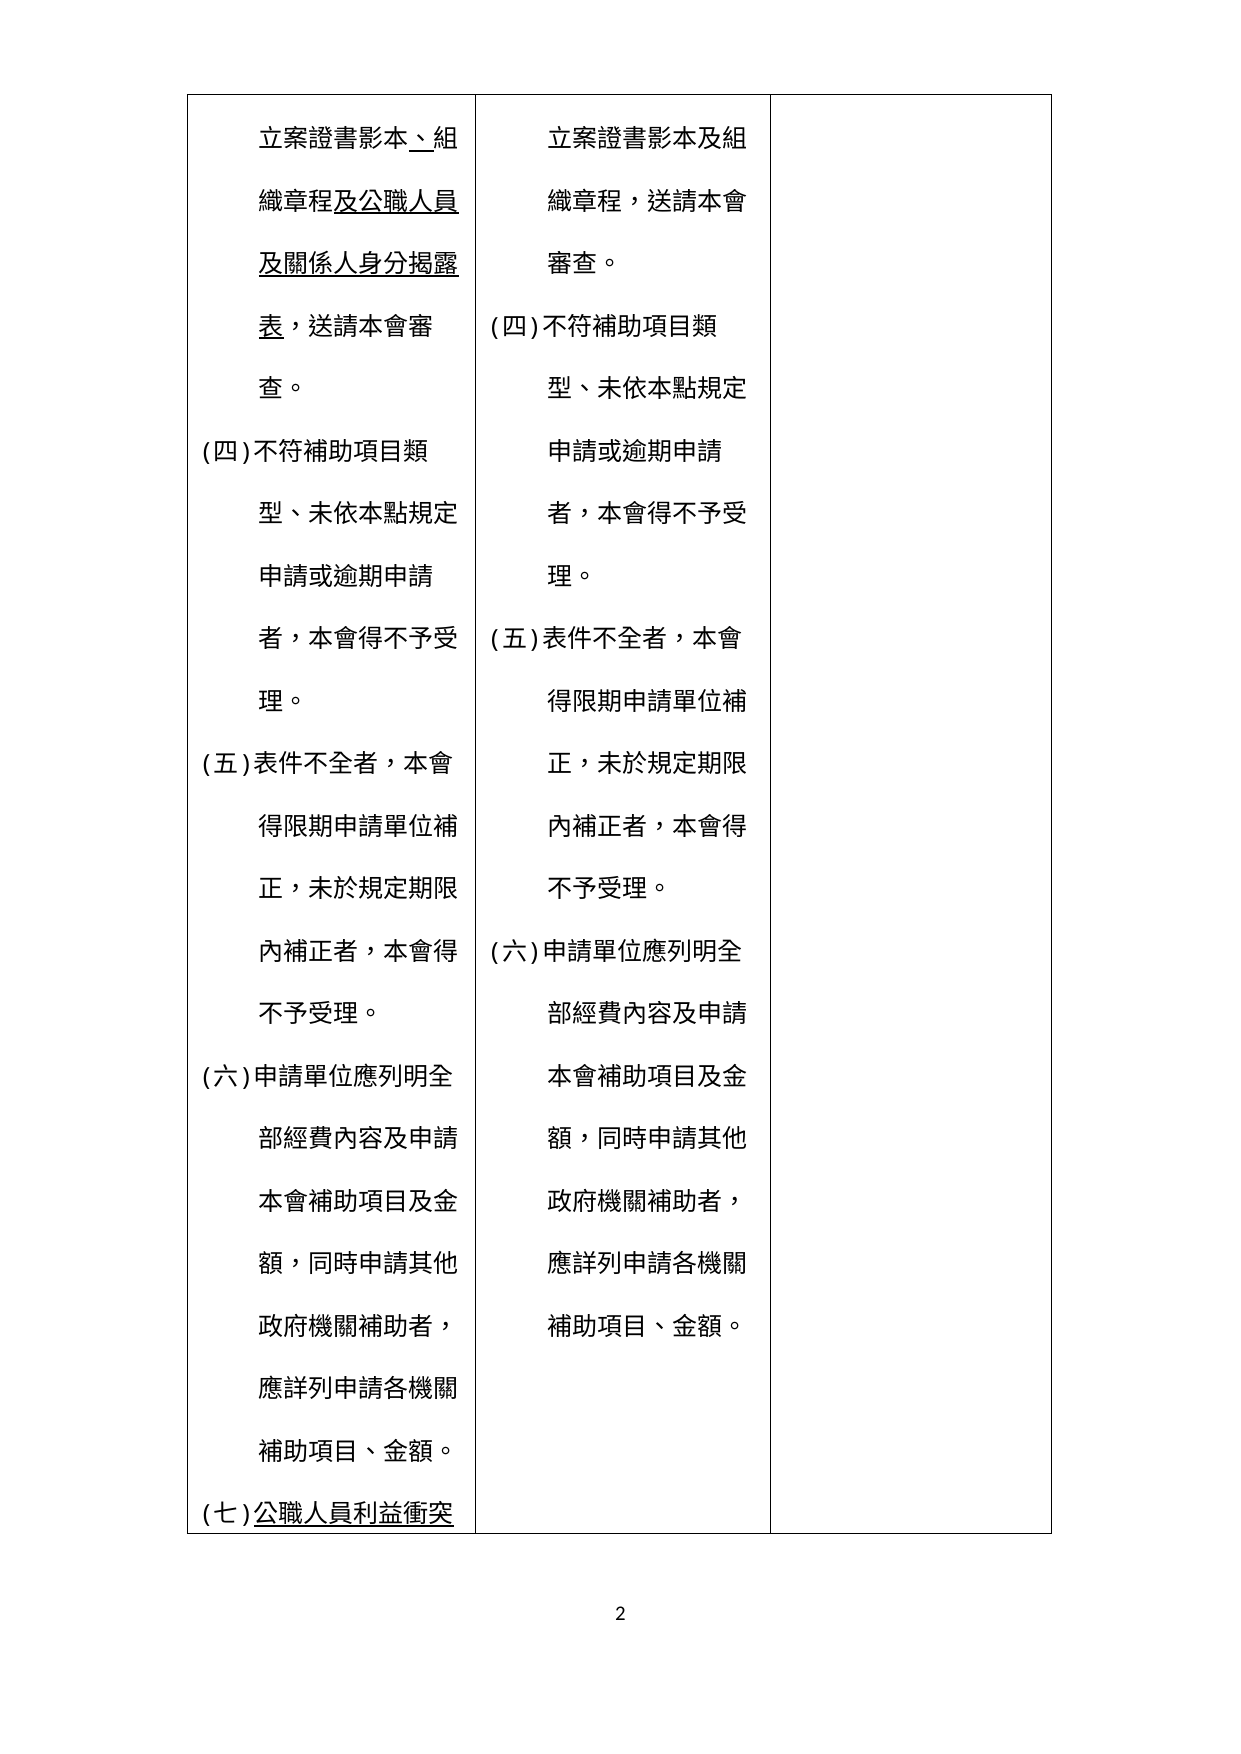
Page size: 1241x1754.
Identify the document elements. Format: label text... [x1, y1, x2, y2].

table_cell 立案證書影本、組 織章程及公職人員 及關係人身分揭露 表，送請本會審 查。 (四)不符補助項目類 型、未依本點規定 申請或逾期申請 者，本會得不予受 理。 (五)表件不全者，本會 得限期申請單位補 正，未於規定期限 內補正者，本會得 不予受理。 (六)申請單位應列明全 部經費內容及申請 本會補助項目及金 額，同時申請其他 政府機關補助者， 應詳列申請各機關 補助項目、金額。 (七)公職人員利益衝突 [188, 95, 475, 1533]
table_cell [771, 95, 1051, 1533]
table_cell 立案證書影本及組 織章程，送請本會 審查。 (四)不符補助項目類 型、未依本點規定 申請或逾期申請 者，本會得不予受 理。 (五)表件不全者，本會 得限期申請單位補 正，未於規定期限 內補正者，本會得 不予受理。 (六)申請單位應列明全 部經費內容及申請 本會補助項目及金 額，同時申請其他 政府機關補助者， 應詳列申請各機關 補助項目、金額。 [476, 95, 770, 1533]
